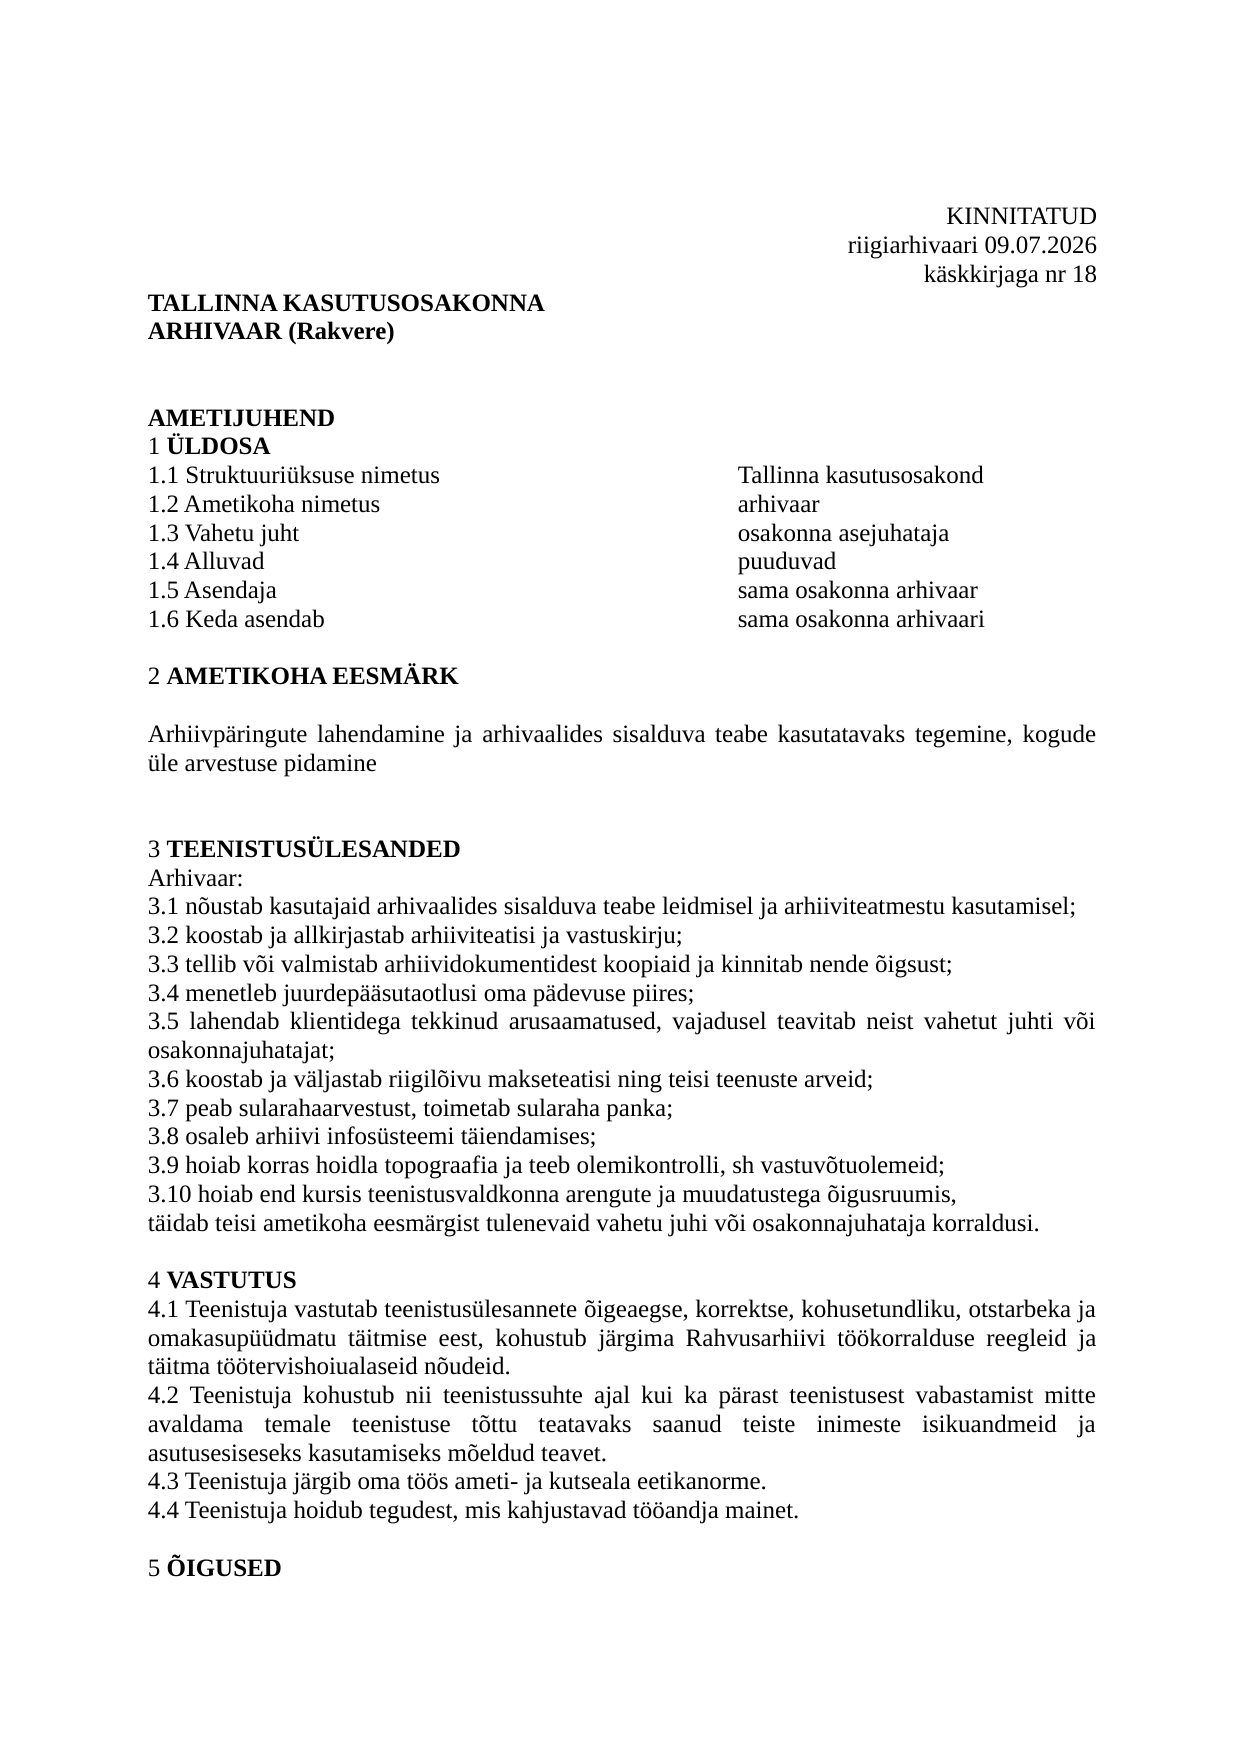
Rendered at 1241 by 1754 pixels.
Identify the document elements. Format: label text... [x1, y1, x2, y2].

text 3.10 hoiab end kursis teenistusvaldkonna arengute ja muudatustega õigusruumis, [148, 1179, 1097, 1208]
text riigiarhivaari 09.07.2026 käskkirjaga nr 18 [664, 230, 1097, 288]
text TALLINNA KASUTUSOSAKONNA [148, 288, 1097, 316]
text ARHIVAAR (Rakvere) [148, 316, 1097, 345]
text Arhiivpäringute lahendamine ja arhivaalides sisalduva teabe kasutatavaks tegemine, kogude üle arvestuse pidamine [148, 719, 1097, 776]
text 4.1 Teenistuja vastutab teenistusülesannete õigeaegse, korrektse, kohusetundliku, otstarbeka ja omakasupüüdmatu täitmise eest, kohustub järgima Rahvusarhiivi töökorralduse reegleid ja täitma töötervishoiualaseid nõudeid. [148, 1294, 1097, 1380]
text 1.4 Alluvad puuduvad [148, 546, 1097, 575]
text AMETIJUHEND [148, 403, 1097, 431]
text 3.2 koostab ja allkirjastab arhiiviteatisi ja vastuskirju; [148, 920, 1097, 949]
text 4.3 Teenistuja järgib oma töös ameti- ja kutseala eetikanorme. [148, 1466, 1097, 1495]
text Arhivaar: [148, 863, 1097, 891]
text 5 ÕIGUSED [148, 1553, 1097, 1581]
text 3 TEENISTUSÜLESANDED [148, 834, 1097, 863]
text 1.2 Ametikoha nimetus arhivaar [148, 489, 1097, 518]
text 2 AMETIKOHA EESMÄRK [148, 661, 1097, 690]
text 3.6 koostab ja väljastab riigilõivu makseteatisi ning teisi teenuste arveid; [148, 1064, 1097, 1093]
text 3.8 osaleb arhiivi infosüsteemi täiendamises; [148, 1121, 1097, 1150]
text 4.4 Teenistuja hoidub tegudest, mis kahjustavad tööandja mainet. [148, 1495, 1097, 1524]
text 3.1 nõustab kasutajaid arhivaalides sisalduva teabe leidmisel ja arhiiviteatmestu kasutamisel; [148, 891, 1097, 920]
text 3.7 peab sularahaarvestust, toimetab sularaha panka; [148, 1093, 1097, 1121]
text 4.2 Teenistuja kohustub nii teenistussuhte ajal kui ka pärast teenistusest vabastamist mitte avaldama temale teenistuse tõttu teatavaks saanud teiste inimeste isikuandmeid ja asutusesiseseks kasutamiseks mõeldud teavet. [148, 1380, 1097, 1466]
text 1.6 Keda asendab sama osakonna arhivaari [148, 604, 1097, 633]
text 3.9 hoiab korras hoidla topograafia ja teeb olemikontrolli, sh vastuvõtuolemeid; [148, 1150, 1097, 1179]
text 3.5 lahendab klientidega tekkinud arusaamatused, vajadusel teavitab neist vahetut juhti või osakonnajuhatajat; [148, 1006, 1097, 1064]
text täidab teisi ametikoha eesmärgist tulenevaid vahetu juhi või osakonnajuhataja korraldusi. [148, 1208, 1097, 1236]
text 1.3 Vahetu juht osakonna asejuhataja [148, 518, 1097, 546]
text 1.5 Asendaja sama osakonna arhivaar [148, 575, 1097, 604]
text KINNITATUD [885, 201, 1097, 230]
text 1.1 Struktuuriüksuse nimetus Tallinna kasutusosakond [148, 460, 1097, 489]
text 3.4 menetleb juurdepääsutaotlusi oma pädevuse piires; [148, 978, 1097, 1006]
text 1 ÜLDOSA [148, 431, 1097, 460]
text 3.3 tellib või valmistab arhiividokumentidest koopiaid ja kinnitab nende õigsust; [148, 949, 1097, 978]
text 4 VASTUTUS [148, 1265, 1097, 1294]
